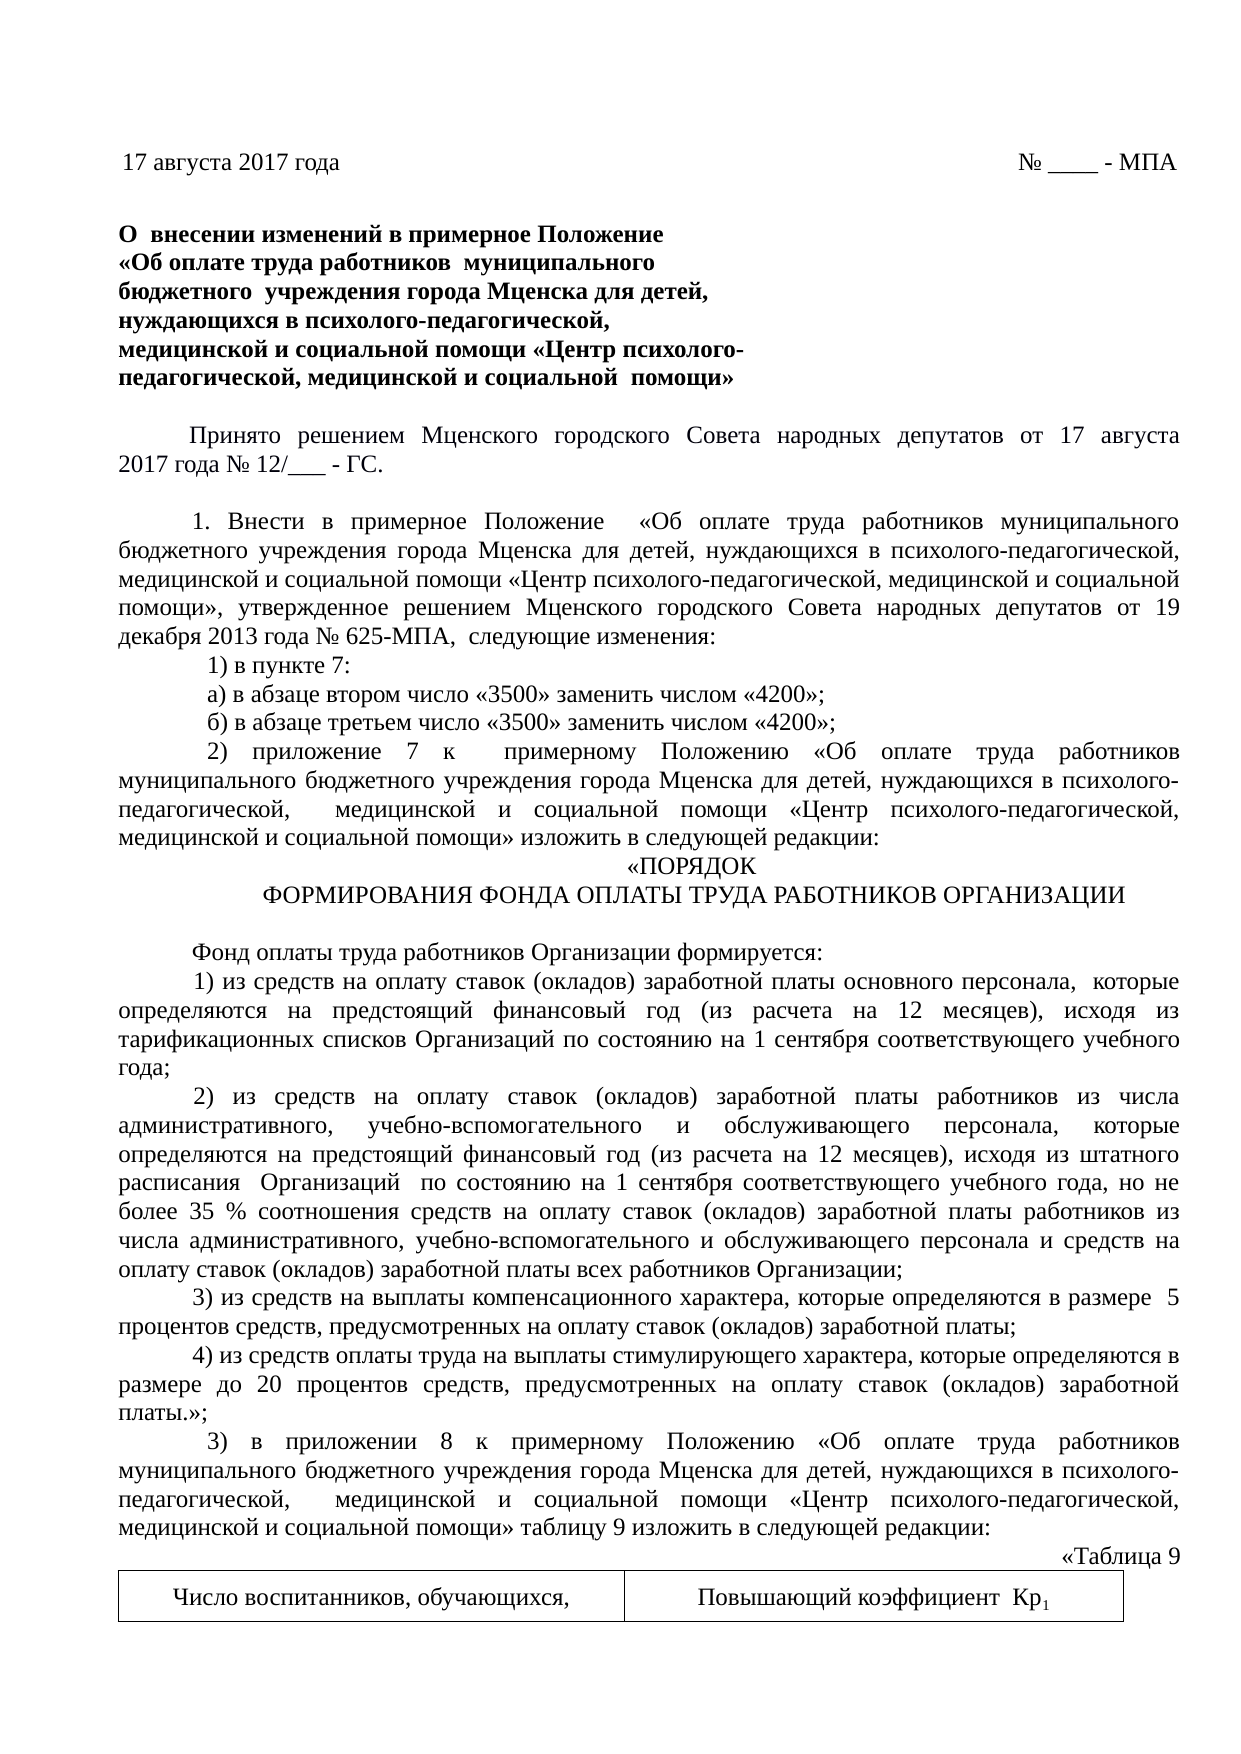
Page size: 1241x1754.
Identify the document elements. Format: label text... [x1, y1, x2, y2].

text бюджетного учреждения города Мценска для детей, [118, 276, 1207, 305]
text 2) приложение 7 к примерному Положению «Об оплате труда работников муниципального бюджетного учреждения города Мценска для детей, нуждающихся в психолого-педагогической, медицинской и социальной помощи «Центр психолого-педагогической, медицинской и социальной помощи» изложить в следующей редакции: [118, 736, 1181, 851]
text 1) из средств на оплату ставок (окладов) заработной платы основного персонала, которые определяются на предстоящий финансовый год (из расчета на 12 месяцев), исходя из тарификационных списков Организаций по состоянию на 1 сентября соответствующего учебного года; [118, 966, 1181, 1081]
text педагогической, медицинской и социальной помощи» [118, 362, 1207, 391]
text 1) в пункте 7: [118, 650, 1181, 679]
text «Таблица 9 [118, 1541, 1181, 1570]
text «Об оплате труда работников муниципального [118, 247, 1207, 276]
table_header Повышающий коэффициент Кр₁ [625, 1571, 1123, 1621]
text Фонд оплаты труда работников Организации формируется: [118, 937, 1181, 966]
text 4) из средств оплаты труда на выплаты стимулирующего характера, которые определяются в размере до 20 процентов средств, предусмотренных на оплату ставок (окладов) заработной платы.»; [118, 1340, 1181, 1426]
table_header Число воспитанников, обучающихся, [119, 1571, 624, 1621]
text «ПОРЯДОК [103, 851, 1210, 880]
text медицинской и социальной помощи «Центр психолого- [118, 334, 1207, 362]
text нуждающихся в психолого-педагогической, [118, 305, 1207, 334]
text ФОРМИРОВАНИЯ ФОНДА ОПЛАТЫ ТРУДА РАБОТНИКОВ ОРГАНИЗАЦИИ [103, 880, 1210, 909]
text 1. Внести в примерное Положение «Об оплате труда работников муниципального бюджетного учреждения города Мценска для детей, нуждающихся в психолого-педагогической, медицинской и социальной помощи «Центр психолого-педагогической, медицинской и социальной помощи», утвержденное решением Мценского городского Совета народных депутатов от 19 декабря 2013 года № 625-МПА, следующие изменения: [118, 506, 1181, 650]
text б) в абзаце третьем число «3500» заменить числом «4200»; [118, 707, 1181, 736]
text а) в абзаце втором число «3500» заменить числом «4200»; [118, 679, 1181, 707]
text 3) в приложении 8 к примерному Положению «Об оплате труда работников муниципального бюджетного учреждения города Мценска для детей, нуждающихся в психолого-педагогической, медицинской и социальной помощи «Центр психолого-педагогической, медицинской и социальной помощи» таблицу 9 изложить в следующей редакции: [118, 1426, 1181, 1541]
text Принято решением Мценского городского Совета народных депутатов от 17 августа 2017 года № 12/___ - ГС. [118, 420, 1181, 477]
text 17 августа 2017 года № ____ - МПА [118, 147, 1181, 176]
text 2) из средств на оплату ставок (окладов) заработной платы работников из числа административного, учебно-вспомогательного и обслуживающего персонала, которые определяются на предстоящий финансовый год (из расчета на 12 месяцев), исходя из штатного расписания Организаций по состоянию на 1 сентября соответствующего учебного года, но не более 35 % соотношения средств на оплату ставок (окладов) заработной платы работников из числа административного, учебно-вспомогательного и обслуживающего персонала и средств на оплату ставок (окладов) заработной платы всех работников Организации; [118, 1081, 1181, 1282]
text О внесении изменений в примерное Положение [118, 219, 1207, 247]
text 3) из средств на выплаты компенсационного характера, которые определяются в размере 5 процентов средств, предусмотренных на оплату ставок (окладов) заработной платы; [118, 1282, 1181, 1340]
